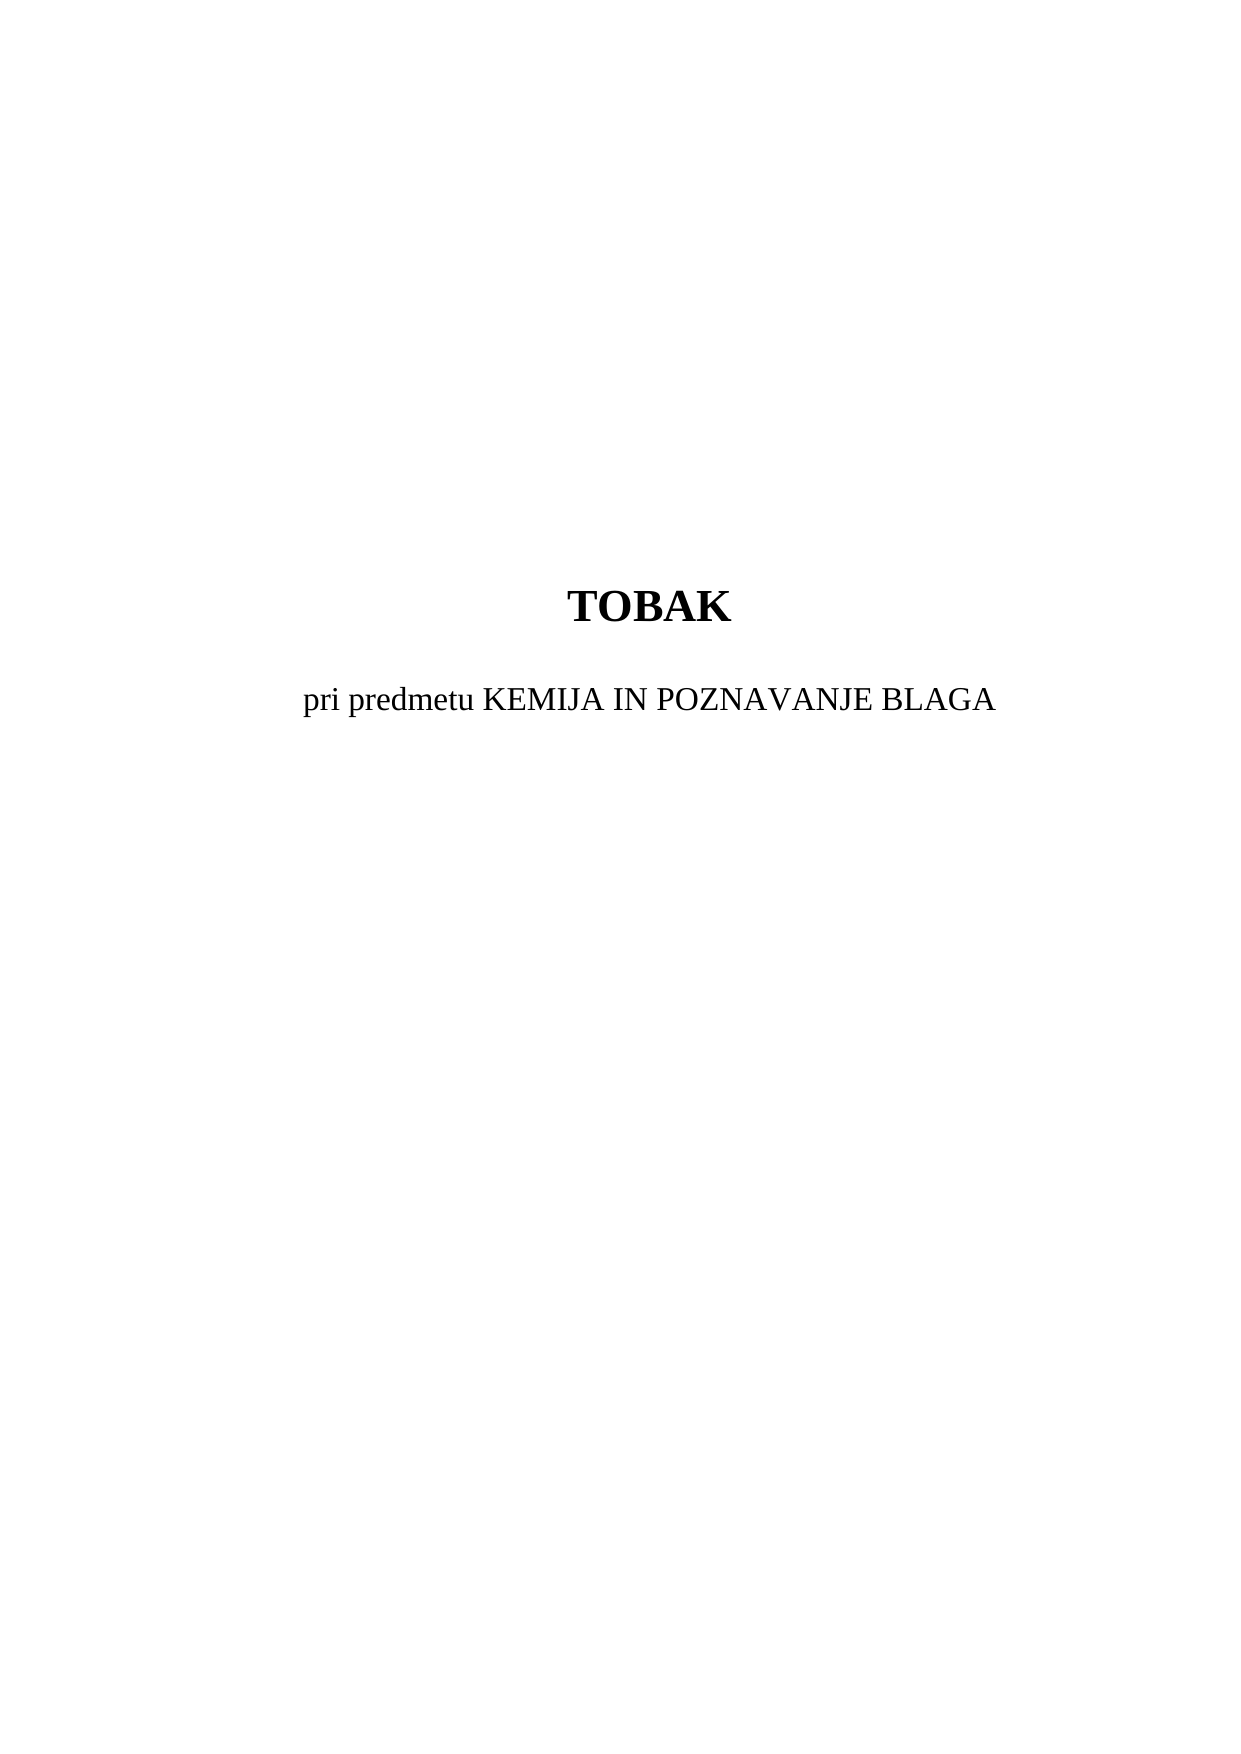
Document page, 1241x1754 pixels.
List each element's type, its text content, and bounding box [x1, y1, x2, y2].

text pri predmetu KEMIJA IN POZNAVANJE BLAGA [207, 679, 1092, 718]
text TOBAK [207, 579, 1092, 632]
